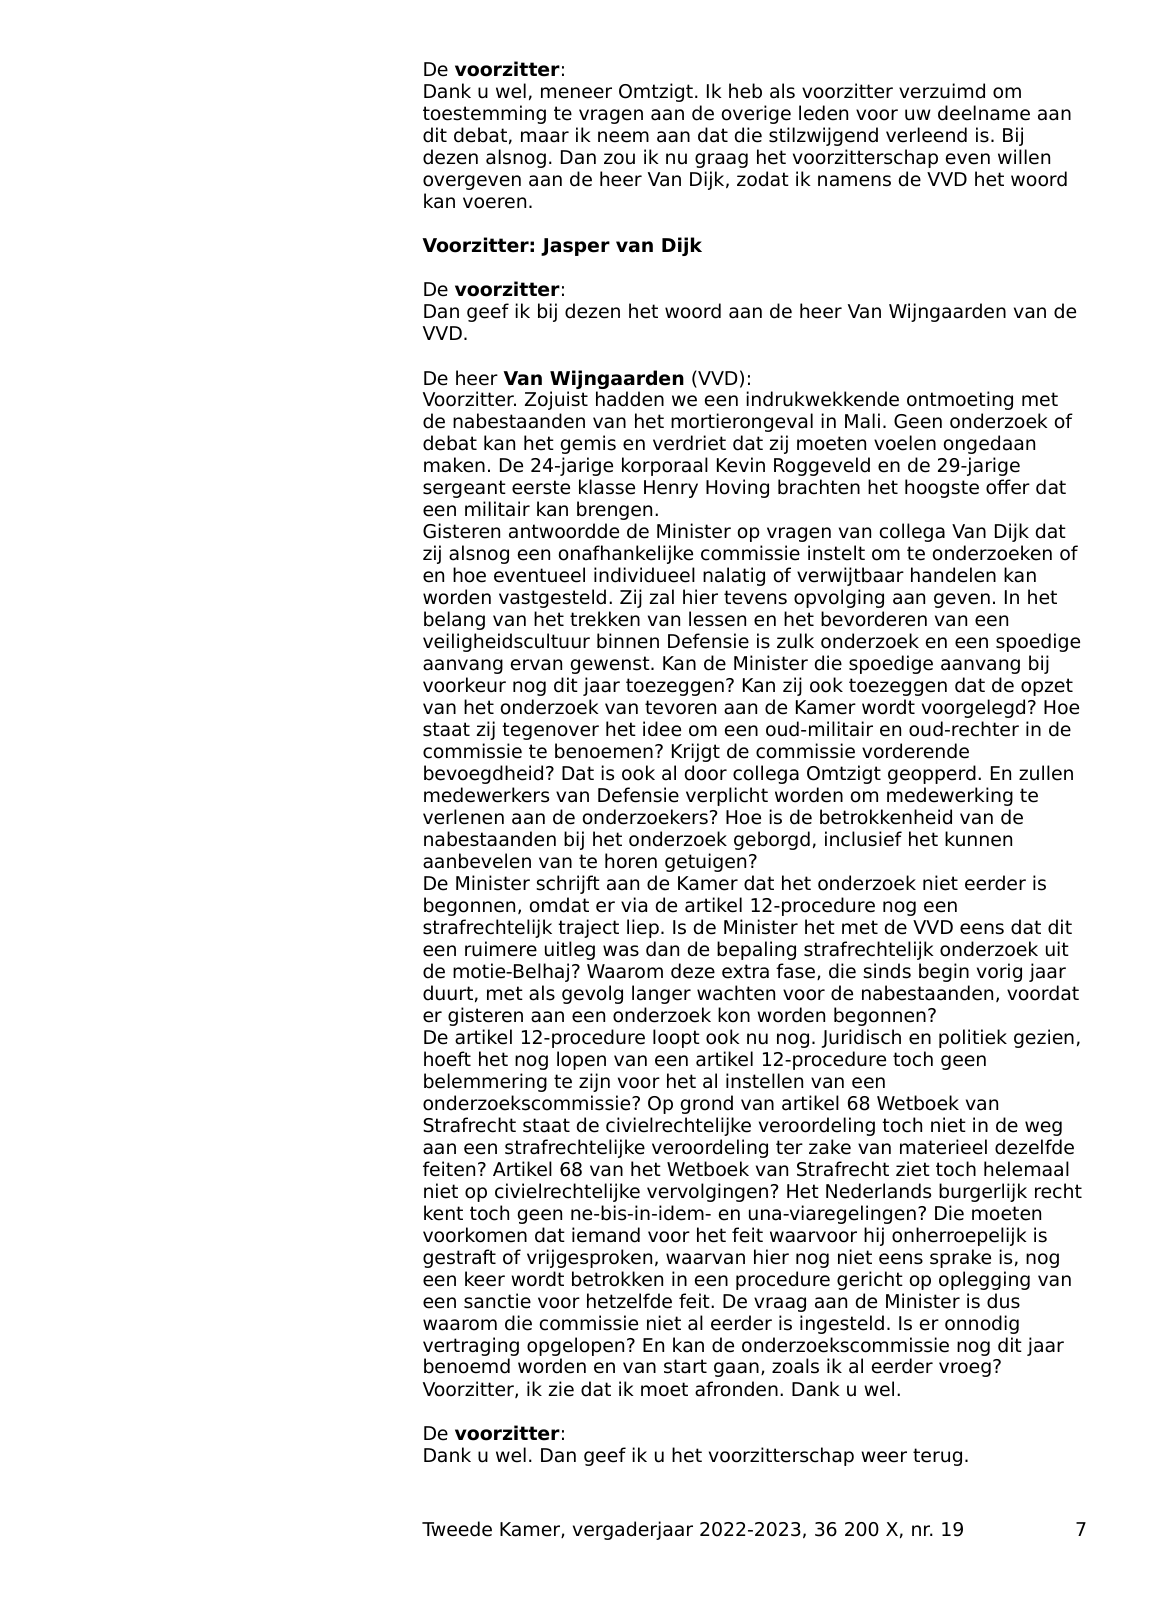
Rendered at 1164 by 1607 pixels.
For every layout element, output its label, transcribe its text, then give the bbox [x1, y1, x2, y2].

subtitle Voorzitter: Jasper van Dijk [422, 235, 1087, 257]
text Gisteren antwoordde de Minister op vragen van collega Van Dijk dat zij alsnog een onafhankelijke commissie instelt om te onderzoeken of en hoe eventueel individueel nalatig of verwijtbaar handelen kan worden vastgesteld. Zij zal hier tevens opvolging aan geven. In het belang van het trekken van lessen en het bevorderen van een veiligheidscultuur binnen Defensie is zulk onderzoek en een spoedige aanvang ervan gewenst. Kan de Minister die spoedige aanvang bij voorkeur nog dit jaar toezeggen? Kan zij ook toezeggen dat de opzet van het onderzoek van tevoren aan de Kamer wordt voorgelegd? Hoe staat zij tegenover het idee om een oud-militair en oud-rechter in de commissie te benoemen? Krijgt de commissie vorderende bevoegdheid? Dat is ook al door collega Omtzigt geopperd. En zullen medewerkers van Defensie verplicht worden om medewerking te verlenen aan de onderzoekers? Hoe is de betrokkenheid van de nabestaanden bij het onderzoek geborgd, inclusief het kunnen aanbevelen van te horen getuigen? [422, 521, 1087, 873]
text Dank u wel. Dan geef ik u het voorzitterschap weer terug. [422, 1444, 1087, 1467]
text De voorzitter: [422, 59, 1087, 81]
text De voorzitter: [422, 1423, 1087, 1444]
text Voorzitter. Zojuist hadden we een indrukwekkende ontmoeting met de nabestaanden van het mortierongeval in Mali. Geen onderzoek of debat kan het gemis en verdriet dat zij moeten voelen ongedaan maken. De 24-jarige korporaal Kevin Roggeveld en de 29-jarige sergeant eerste klasse Henry Hoving brachten het hoogste offer dat een militair kan brengen. [422, 389, 1087, 521]
text De Minister schrijft aan de Kamer dat het onderzoek niet eerder is begonnen, omdat er via de artikel 12-procedure nog een strafrechtelijk traject liep. Is de Minister het met de VVD eens dat dit een ruimere uitleg was dan de bepaling strafrechtelijk onderzoek uit de motie-Belhaj? Waarom deze extra fase, die sinds begin vorig jaar duurt, met als gevolg langer wachten voor de nabestaanden, voordat er gisteren aan een onderzoek kon worden begonnen? [422, 873, 1087, 1027]
text De artikel 12-procedure loopt ook nu nog. Juridisch en politiek gezien, hoeft het nog lopen van een artikel 12-procedure toch geen belemmering te zijn voor het al instellen van een onderzoekscommissie? Op grond van artikel 68 Wetboek van Strafrecht staat de civielrechtelijke veroordeling toch niet in de weg aan een strafrechtelijke veroordeling ter zake van materieel dezelfde feiten? Artikel 68 van het Wetboek van Strafrecht ziet toch helemaal niet op civielrechtelijke vervolgingen? Het Nederlands burgerlijk recht kent toch geen ne-bis-in-idem- en una-viaregelingen? Die moeten voorkomen dat iemand voor het feit waarvoor hij onherroepelijk is gestraft of vrijgesproken, waarvan hier nog niet eens sprake is, nog een keer wordt betrokken in een procedure gericht op oplegging van een sanctie voor hetzelfde feit. De vraag aan de Minister is dus waarom die commissie niet al eerder is ingesteld. Is er onnodig vertraging opgelopen? En kan de onderzoekscommissie nog dit jaar benoemd worden en van start gaan, zoals ik al eerder vroeg? [422, 1027, 1087, 1378]
text De heer Van Wijngaarden (VVD): [422, 367, 1087, 389]
text Dank u wel, meneer Omtzigt. Ik heb als voorzitter verzuimd om toestemming te vragen aan de overige leden voor uw deelname aan dit debat, maar ik neem aan dat die stilzwijgend verleend is. Bij dezen alsnog. Dan zou ik nu graag het voorzitterschap even willen overgeven aan de heer Van Dijk, zodat ik namens de VVD het woord kan voeren. [422, 81, 1087, 213]
text Dan geef ik bij dezen het woord aan de heer Van Wijngaarden van de VVD. [422, 301, 1087, 345]
text De voorzitter: [422, 279, 1087, 301]
text Voorzitter, ik zie dat ik moet afronden. Dank u wel. [422, 1378, 1087, 1400]
